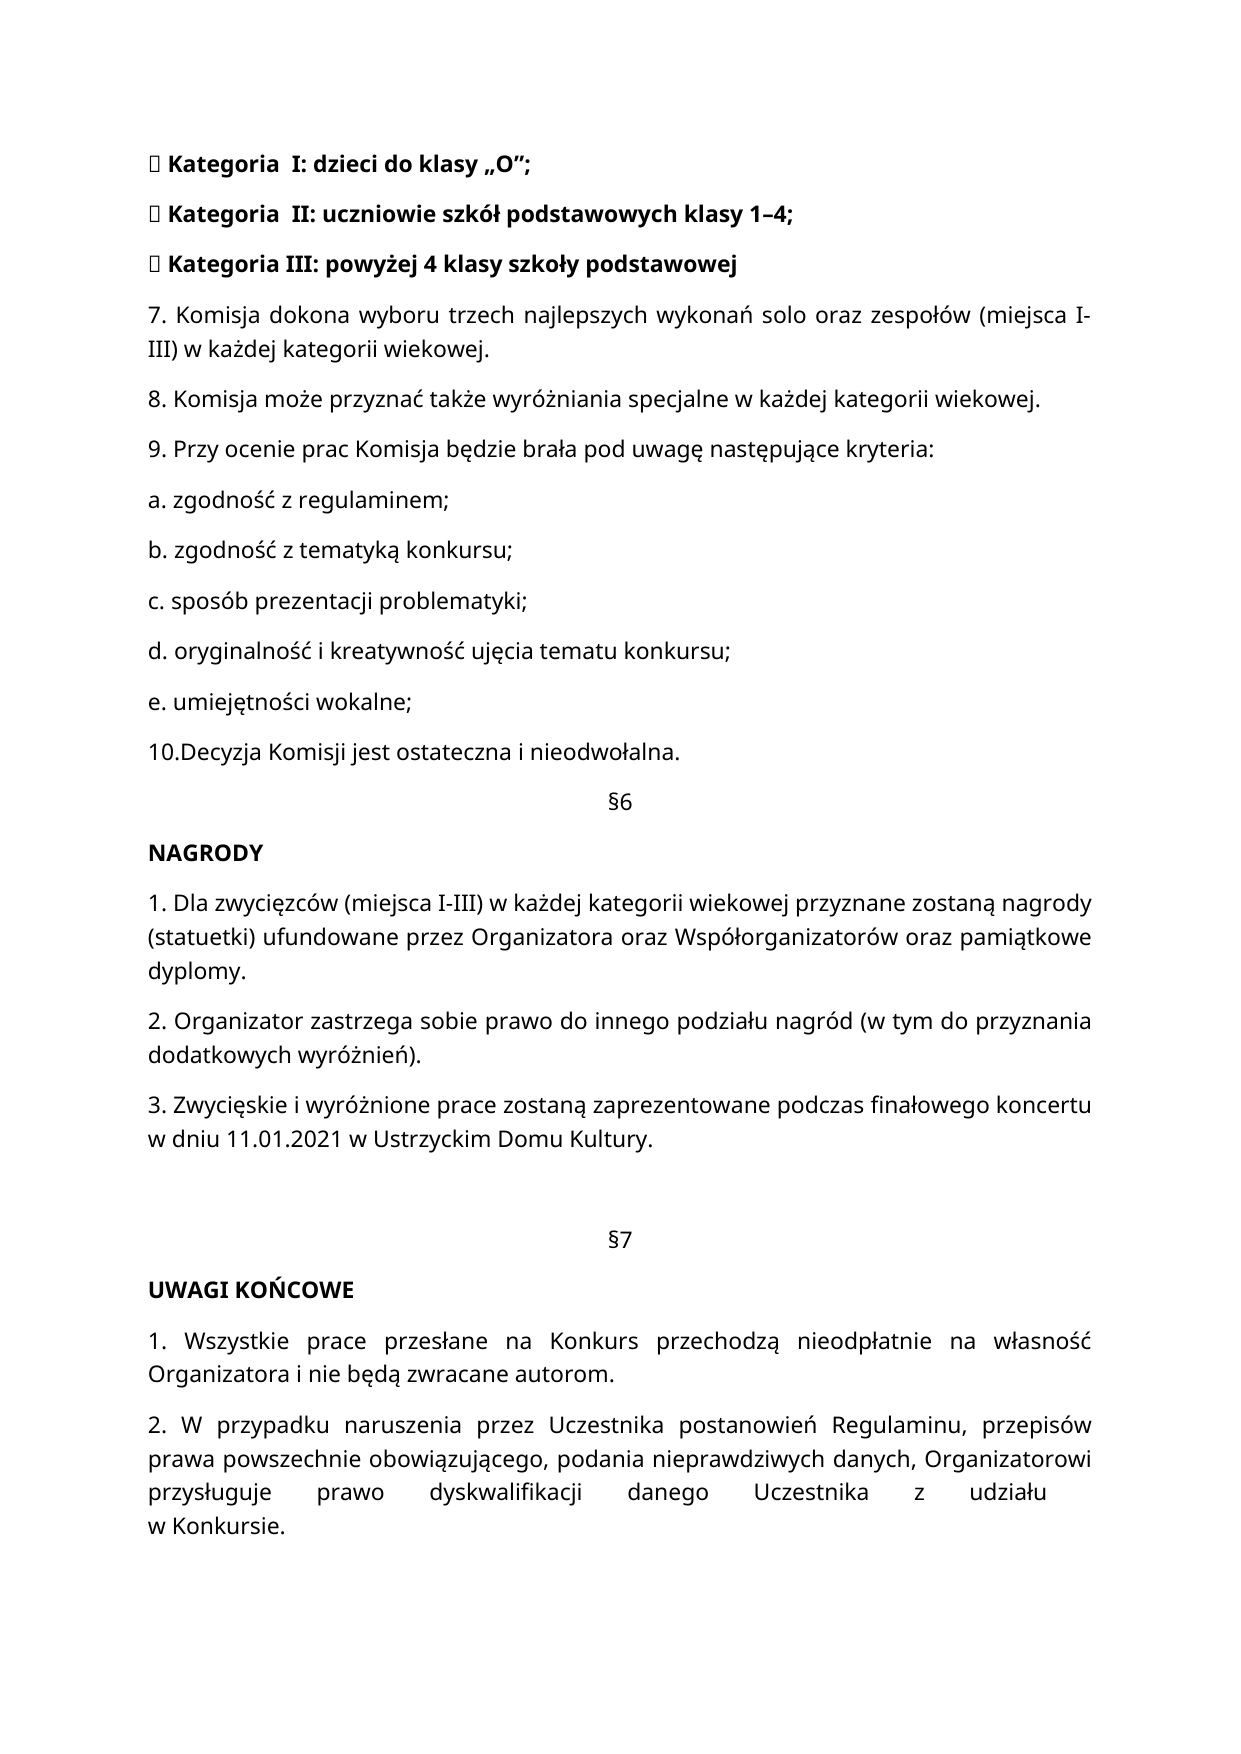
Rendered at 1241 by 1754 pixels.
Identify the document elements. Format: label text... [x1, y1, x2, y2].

text  Kategoria III: powyżej 4 klasy szkoły podstawowej [148, 248, 1093, 280]
text UWAGI KOŃCOWE [148, 1274, 1093, 1306]
text 3. Zwycięskie i wyróżnione prace zostaną zaprezentowane podczas finałowego koncertu w dniu 11.01.2021 w Ustrzyckim Domu Kultury. [148, 1089, 1093, 1154]
text d. oryginalność i kreatywność ujęcia tematu konkursu; [148, 635, 1093, 666]
text §6 [148, 786, 1093, 818]
text 1. Dla zwycięzców (miejsca I-III) w każdej kategorii wiekowej przyznane zostaną nagrody (statuetki) ufundowane przez Organizatora oraz Współorganizatorów oraz pamiątkowe dyplomy. [148, 887, 1093, 986]
text NAGRODY [148, 837, 1093, 868]
text 2. W przypadku naruszenia przez Uczestnika postanowień Regulaminu, przepisów prawa powszechnie obowiązującego, podania nieprawdziwych danych, Organizatorowi przysługuje prawo dyskwalifikacji danego Uczestnika z udziału w Konkursie. [148, 1409, 1093, 1541]
text  Kategoria I: dzieci do klasy „O”; [148, 148, 1093, 179]
text 2. Organizator zastrzega sobie prawo do innego podziału nagród (w tym do przyznania dodatkowych wyróżnień). [148, 1005, 1093, 1070]
text 9. Przy ocenie prac Komisja będzie brała pod uwagę następujące kryteria: [148, 433, 1093, 465]
text 7. Komisja dokona wyboru trzech najlepszych wykonań solo oraz zespołów (miejsca I-III) w każdej kategorii wiekowej. [148, 299, 1093, 364]
text b. zgodność z tematyką konkursu; [148, 534, 1093, 566]
text c. sposób prezentacji problematyki; [148, 585, 1093, 616]
text e. umiejętności wokalne; [148, 686, 1093, 717]
text §7 [148, 1224, 1093, 1255]
text 1. Wszystkie prace przesłane na Konkurs przechodzą nieodpłatnie na własność Organizatora i nie będą zwracane autorom. [148, 1325, 1093, 1390]
text  Kategoria II: uczniowie szkół podstawowych klasy 1–4; [148, 198, 1093, 229]
text a. zgodność z regulaminem; [148, 484, 1093, 515]
text 10.Decyzja Komisji jest ostateczna i nieodwołalna. [148, 736, 1093, 767]
text 8. Komisja może przyznać także wyróżniania specjalne w każdej kategorii wiekowej. [148, 383, 1093, 414]
